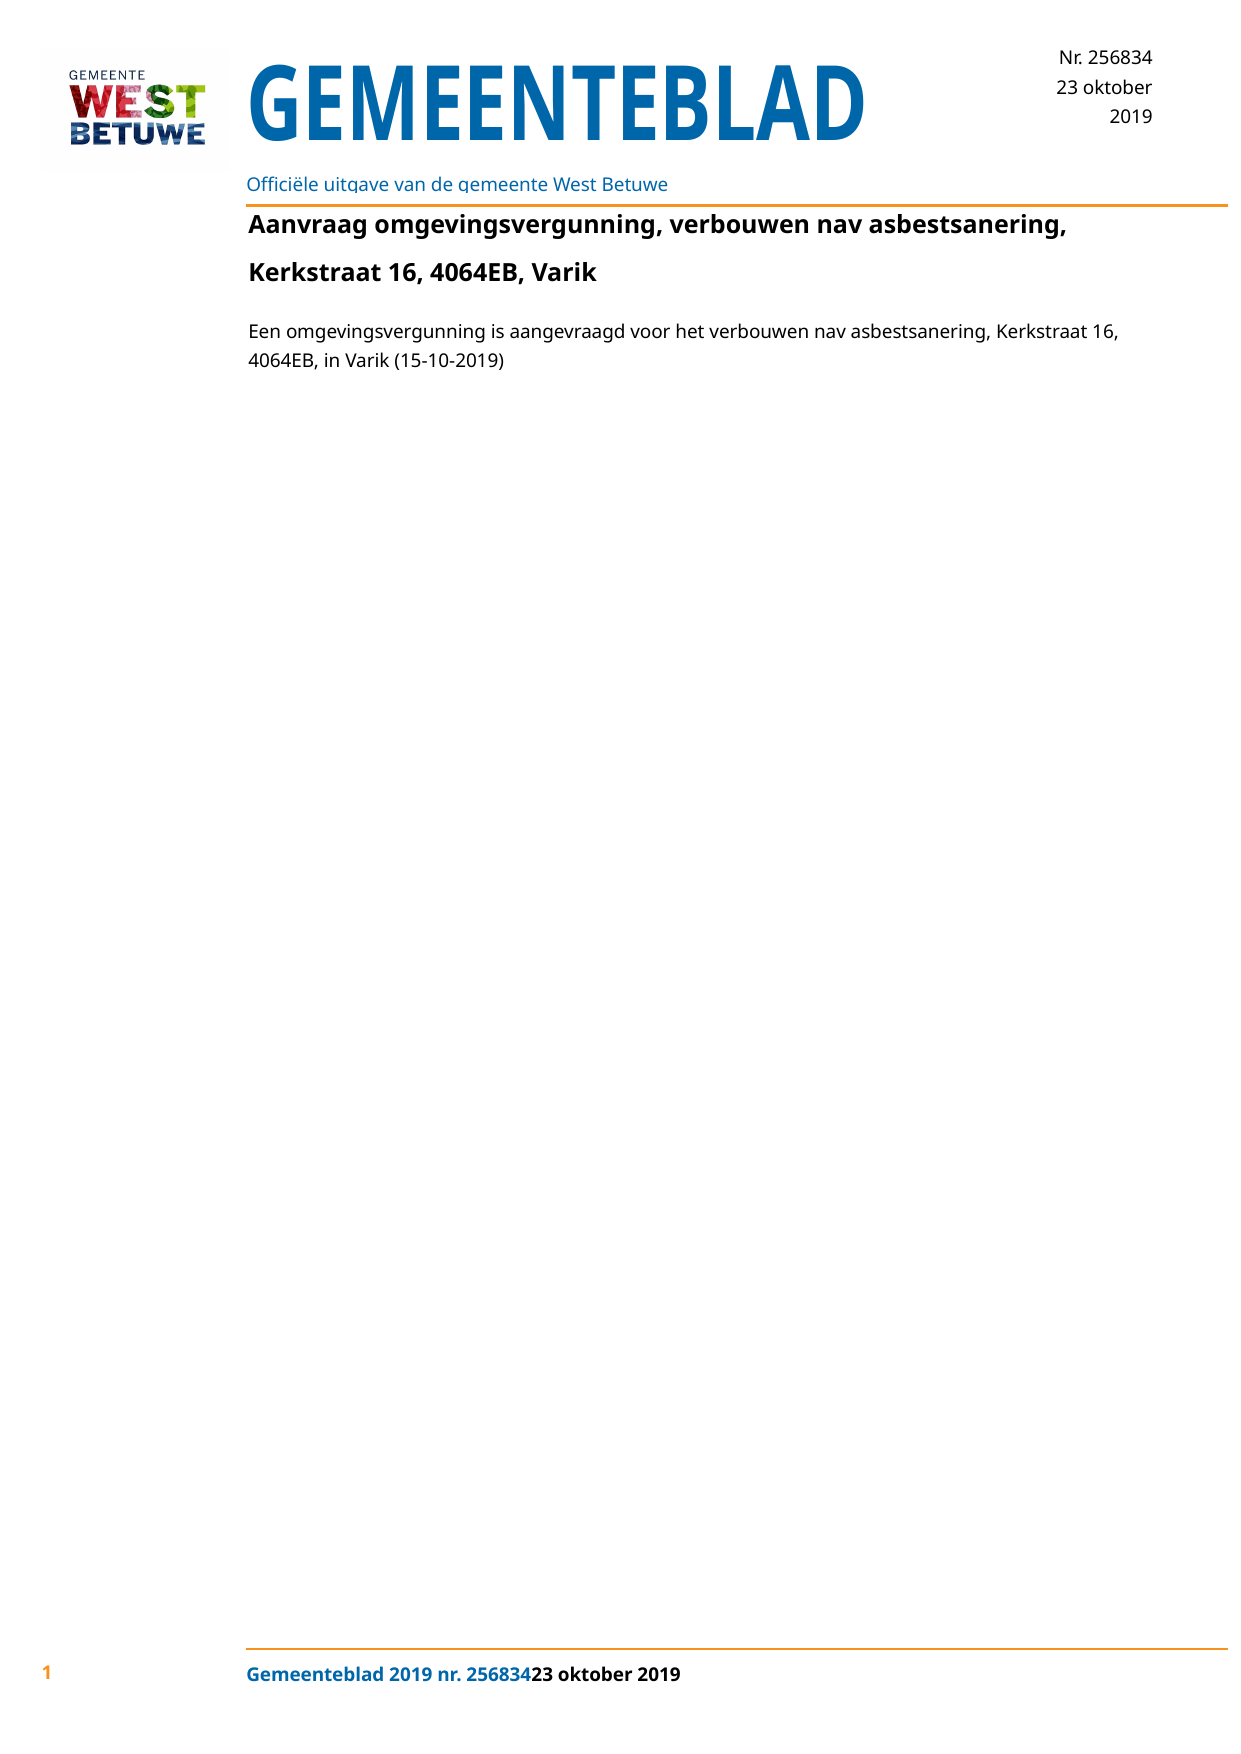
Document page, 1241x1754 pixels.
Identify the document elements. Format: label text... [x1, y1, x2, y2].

picture [41, 47, 231, 172]
text Aanvraag omgevingsvergunning, verbouwen nav asbestsanering, Kerkstraat 16, 4064EB, Varik [248, 207, 1152, 288]
text Een omgevingsvergunning is aangevraagd voor het verbouwen nav asbestsanering, Kerkstraat 16, 4064EB, in Varik (15-10-2019) [248, 318, 1152, 373]
